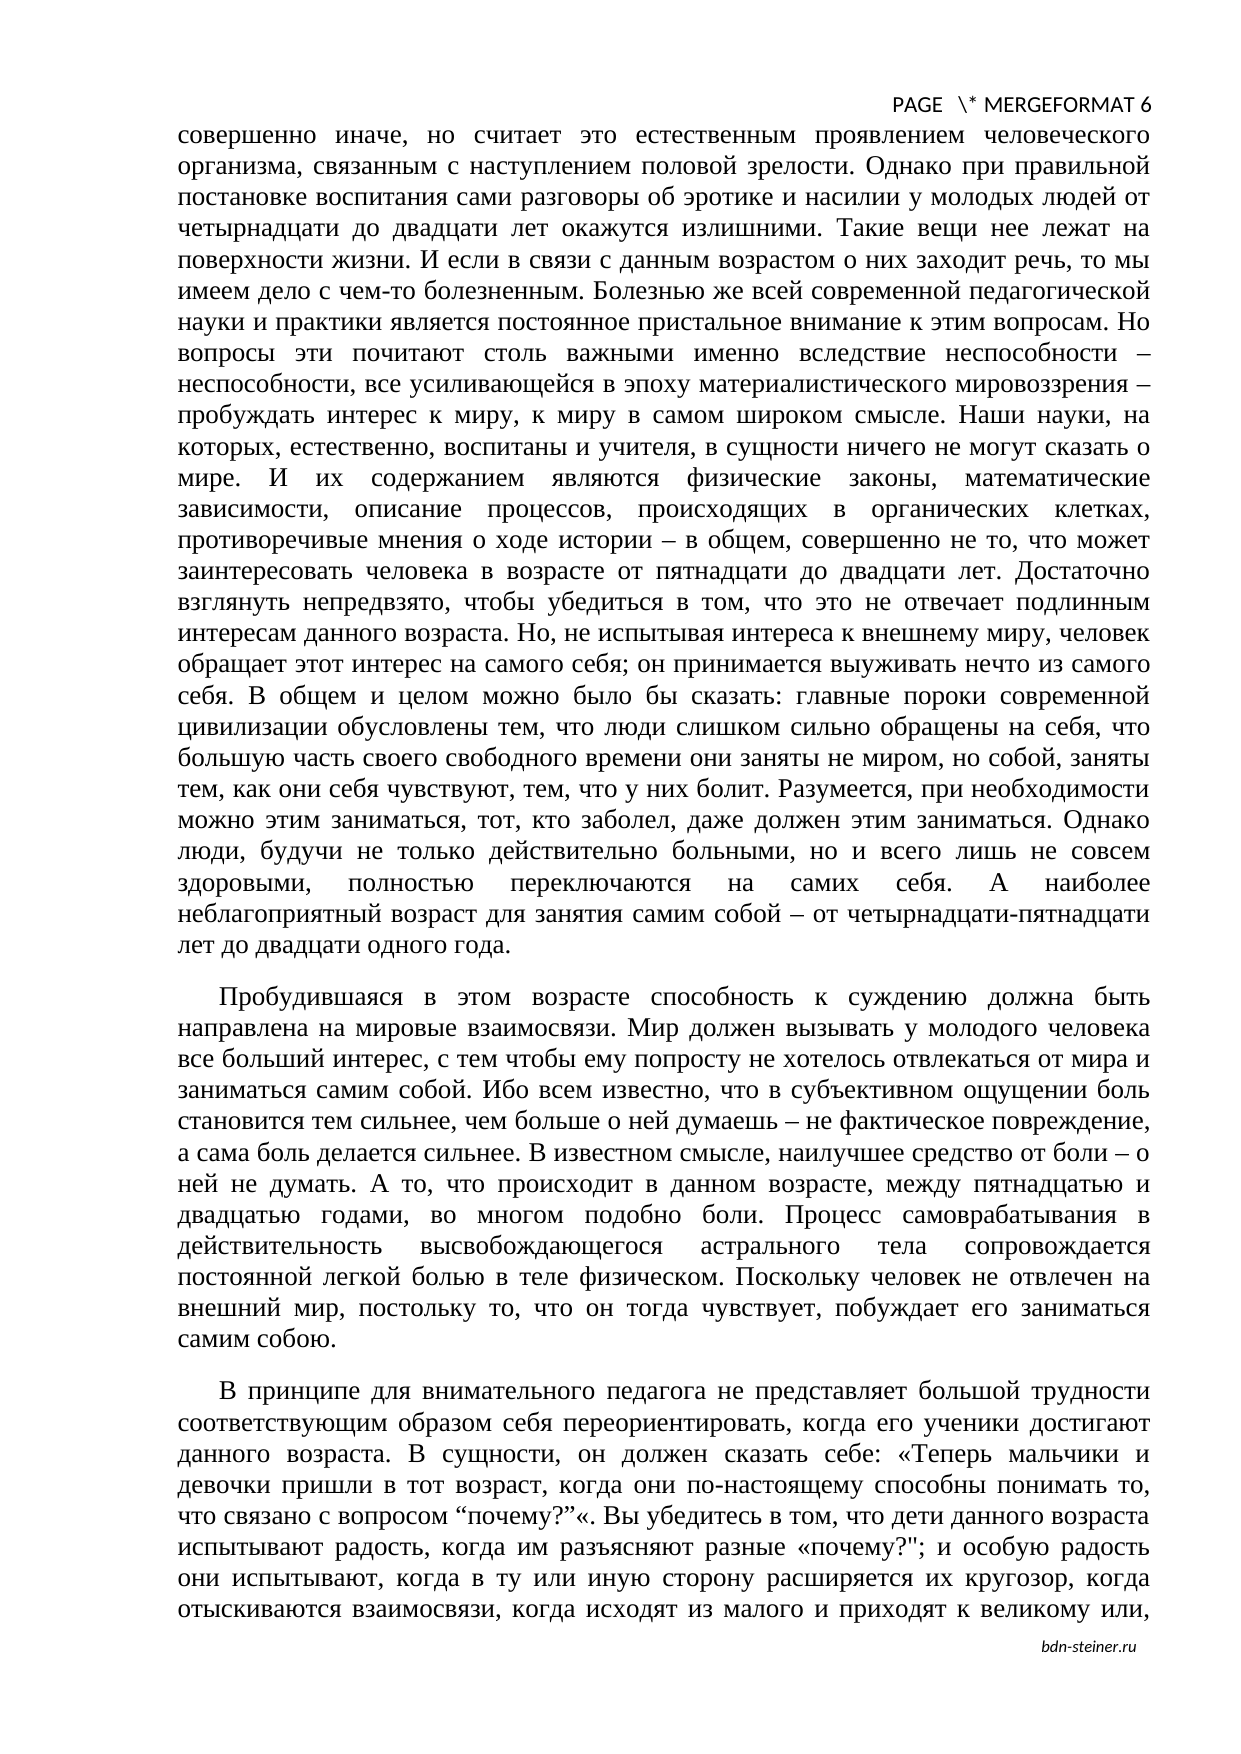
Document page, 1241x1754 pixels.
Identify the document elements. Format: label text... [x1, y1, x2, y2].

text совершенно иначе, но считает это естественным проявлением человеческого организма, связанным с наступлением половой зрелости. Однако при правильной постановке воспитания сами разговоры об эротике и насилии у молодых людей от четырнадцати до двадцати лет окажутся излишними. Такие вещи нее лежат на поверхности жизни. И если в связи с данным возрастом о них заходит речь, то мы имеем дело с чем-то болезненным. Болезнью же всей современной педагогической науки и практики является постоянное пристальное внимание к этим вопросам. Но вопросы эти почитают столь важными именно вследствие неспособности – неспособности, все усиливающейся в эпоху материалистического мировоззрения – пробуждать интерес к миру, к миру в самом широком смысле. Наши науки, на которых, естественно, воспитаны и учителя, в сущности ничего не могут сказать о мире. И их содержанием являются физические законы, математические зависимости, описание процессов, происходящих в органических клетках, противоречивые мнения о ходе истории – в общем, совершенно не то, что может заинтересовать человека в возрасте от пятнадцати до двадцати лет. Достаточно взглянуть непредвзято, чтобы убедиться в том, что это не отвечает подлинным интересам данного возраста. Но, не испытывая интереса к внешнему миру, человек обращает этот интерес на самого себя; он принимается выуживать нечто из самого себя. В общем и целом можно было бы сказать: главные пороки современной цивилизации обусловлены тем, что люди слишком сильно обращены на себя, что большую часть своего свободного времени они заняты не миром, но собой, заняты тем, как они себя чувствуют, тем, что у них болит. Разумеется, при необходимости можно этим заниматься, тот, кто заболел, даже должен этим заниматься. Однако люди, будучи не только действительно больными, но и всего лишь не совсем здоровыми, полностью переключаются на самих себя. А наиболее неблагоприятный возраст для занятия самим собой – от четырнадцати-пятнадцати лет до двадцати одного года. [177, 118, 1152, 959]
text В принципе для внимательного педагога не представляет большой трудности соответствующим образом себя переориентировать, когда его ученики достигают данного возраста. В сущности, он должен сказать себе: «Теперь мальчики и девочки пришли в тот возраст, когда они по-настоящему способны понимать то, что связано с вопросом “почему?”«. Вы убедитесь в том, что дети данного возраста испытывают радость, когда им разъясняют разные «почему?"; и особую радость они испытывают, когда в ту или иную сторону расширяется их кругозор, когда отыскиваются взаимосвязи, когда исходят из малого и приходят к великому или, [177, 1374, 1152, 1624]
text Пробудившаяся в этом возрасте способность к суждению должна быть направлена на мировые взаимосвязи. Мир должен вызывать у молодого человека все больший интерес, с тем чтобы ему попросту не хотелось отвлекаться от мира и заниматься самим собой. Ибо всем известно, что в субъективном ощущении боль становится тем сильнее, чем больше о ней думаешь – не фактическое повреждение, а сама боль делается сильнее. В известном смысле, наилучшее средство от боли – о ней не думать. А то, что происходит в данном возрасте, между пятнадцатью и двадцатью годами, во многом подобно боли. Процесс самоврабатывания в действительность высвобождающегося астрального тела сопровождается постоянной легкой болью в теле физическом. Поскольку человек не отвлечен на внешний мир, постольку то, что он тогда чувствует, побуждает его заниматься самим собою. [177, 980, 1152, 1354]
